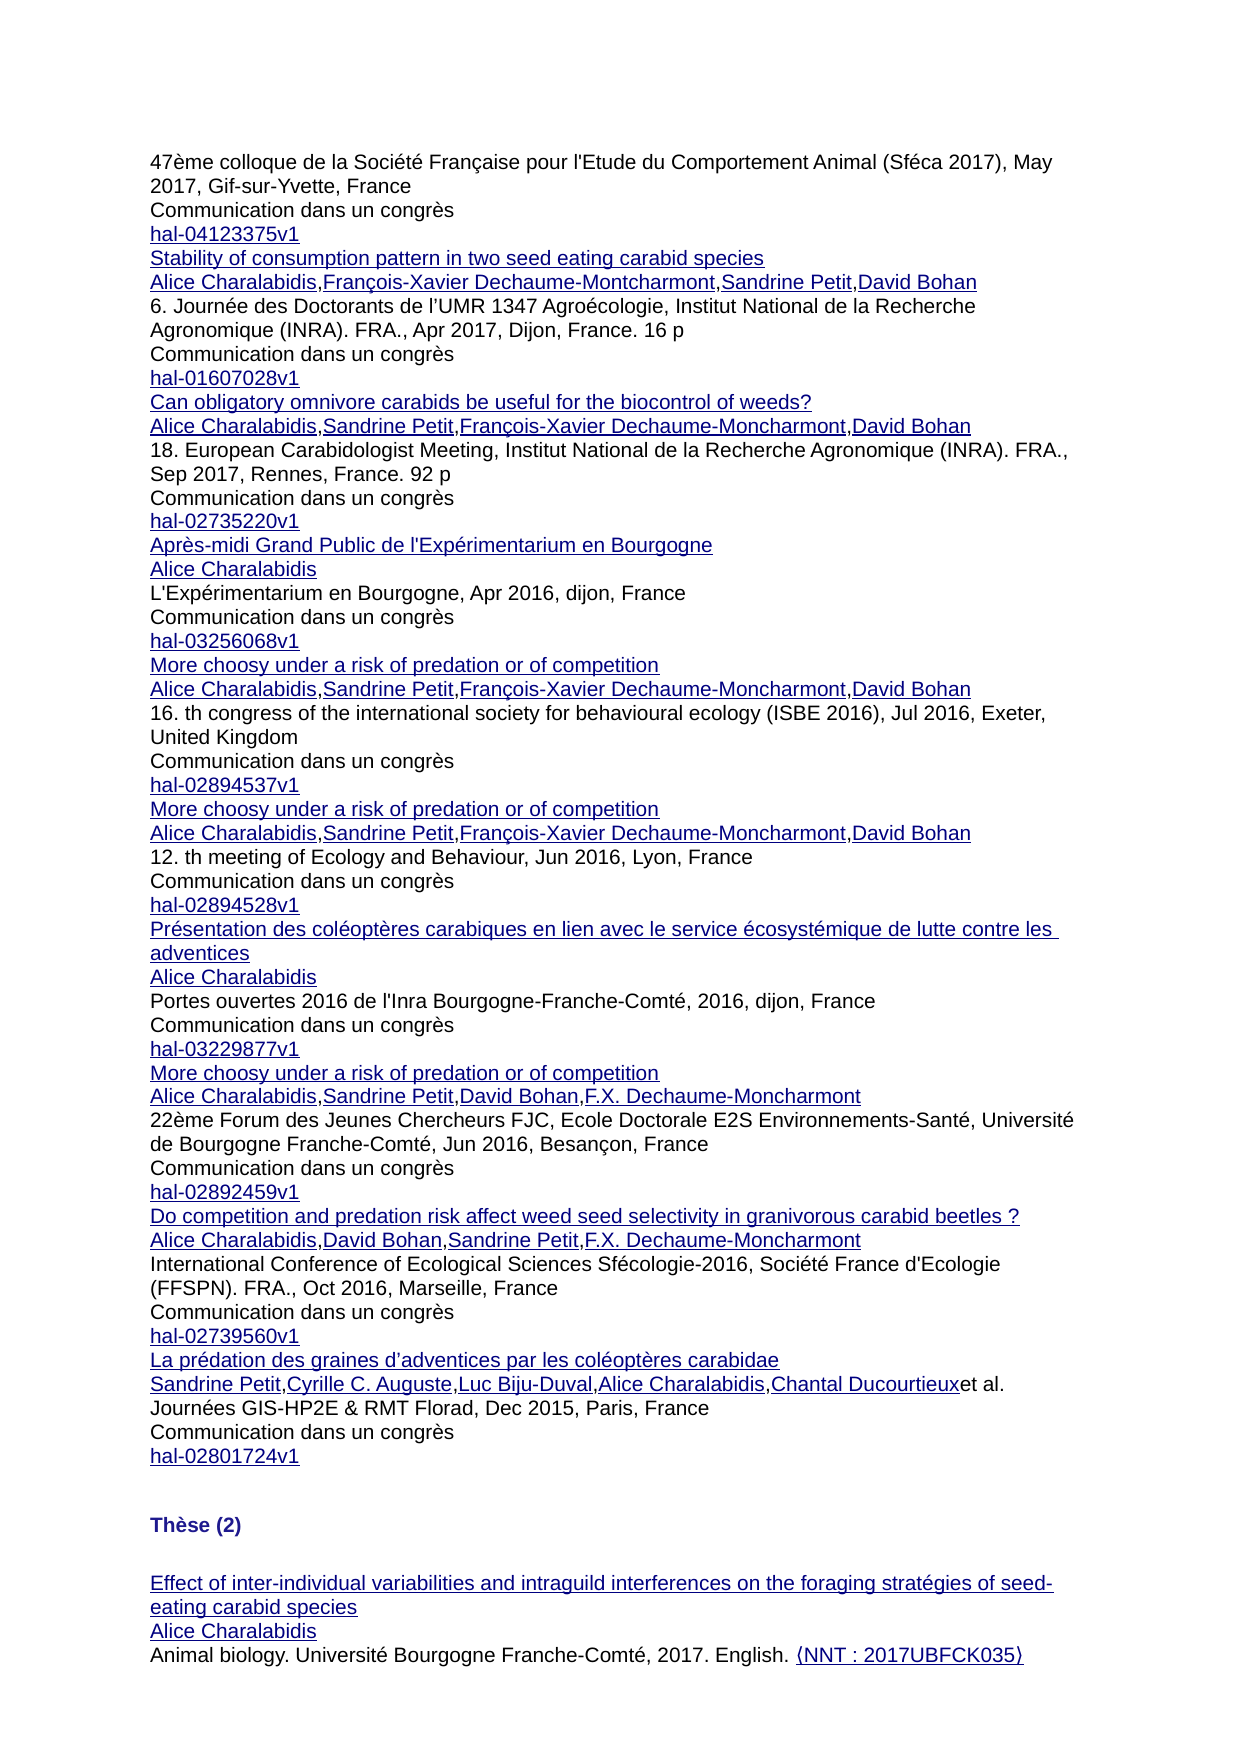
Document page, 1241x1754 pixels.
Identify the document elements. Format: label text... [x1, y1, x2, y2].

table_cell Après-midi Grand Public de l'Expérimentarium en Bourgogne Alice Charalabidis L'Expérimentarium en Bourgogne, Apr 2016, dijon, France Communication dans un congrès hal-03256068v1 [150, 533, 1090, 653]
table_cell Do competition and predation risk affect weed seed selectivity in granivorous carabid beetles ? Alice Charalabidis,David Bohan,Sandrine Petit,F.X. Dechaume-Moncharmont International Conference of Ecological Sciences Sfécologie-2016, Société France d'Ecologie (FFSPN). FRA., Oct 2016, Marseille, France Communication dans un congrès hal-02739560v1 [150, 1204, 1090, 1348]
table_cell More choosy under a risk of predation or of competition Alice Charalabidis,Sandrine Petit,David Bohan,F.X. Dechaume-Moncharmont 22ème Forum des Jeunes Chercheurs FJC, Ecole Doctorale E2S Environnements-Santé, Université de Bourgogne Franche-Comté, Jun 2016, Besançon, France Communication dans un congrès hal-02892459v1 [150, 1060, 1090, 1204]
table_header Effect of inter-individual variabilities and intraguild interferences on the foraging stratégies of seed-eating carabid species Alice Charalabidis Animal biology. Université Bourgogne Franche-Comté, 2017. English. ⟨NNT : 2017UBFCK035⟩ [150, 1571, 1090, 1667]
table_cell Présentation des coléoptères carabiques en lien avec le service écosystémique de lutte contre les adventices Alice Charalabidis Portes ouvertes 2016 de l'Inra Bourgogne-Franche-Comté, 2016, dijon, France Communication dans un congrès hal-03229877v1 [150, 917, 1090, 1060]
table_cell 47ème colloque de la Société Française pour l'Etude du Comportement Animal (Sféca 2017), May 2017, Gif-sur-Yvette, France Communication dans un congrès hal-04123375v1 [150, 150, 1090, 246]
subtitle Thèse (2) [150, 1512, 1090, 1536]
table_cell More choosy under a risk of predation or of competition Alice Charalabidis,Sandrine Petit,François-Xavier Dechaume-Moncharmont,David Bohan 16. th congress of the international society for behavioural ecology (ISBE 2016), Jul 2016, Exeter, United Kingdom Communication dans un congrès hal-02894537v1 [150, 653, 1090, 797]
table_cell Can obligatory omnivore carabids be useful for the biocontrol of weeds? Alice Charalabidis,Sandrine Petit,François-Xavier Dechaume-Moncharmont,David Bohan 18. European Carabidologist Meeting, Institut National de la Recherche Agronomique (INRA). FRA., Sep 2017, Rennes, France. 92 p Communication dans un congrès hal-02735220v1 [150, 390, 1090, 533]
table_cell More choosy under a risk of predation or of competition Alice Charalabidis,Sandrine Petit,François-Xavier Dechaume-Moncharmont,David Bohan 12. th meeting of Ecology and Behaviour, Jun 2016, Lyon, France Communication dans un congrès hal-02894528v1 [150, 797, 1090, 917]
table_cell Stability of consumption pattern in two seed eating carabid species Alice Charalabidis,François-Xavier Dechaume-Montcharmont,Sandrine Petit,David Bohan 6. Journée des Doctorants de l’UMR 1347 Agroécologie, Institut National de la Recherche Agronomique (INRA). FRA., Apr 2017, Dijon, France. 16 p Communication dans un congrès hal-01607028v1 [150, 246, 1090, 389]
table_cell La prédation des graines d’adventices par les coléoptères carabidae Sandrine Petit,Cyrille C. Auguste,Luc Biju-Duval,Alice Charalabidis,Chantal Ducourtieuxet al. Journées GIS-HP2E & RMT Florad, Dec 2015, Paris, France Communication dans un congrès hal-02801724v1 [150, 1348, 1090, 1468]
